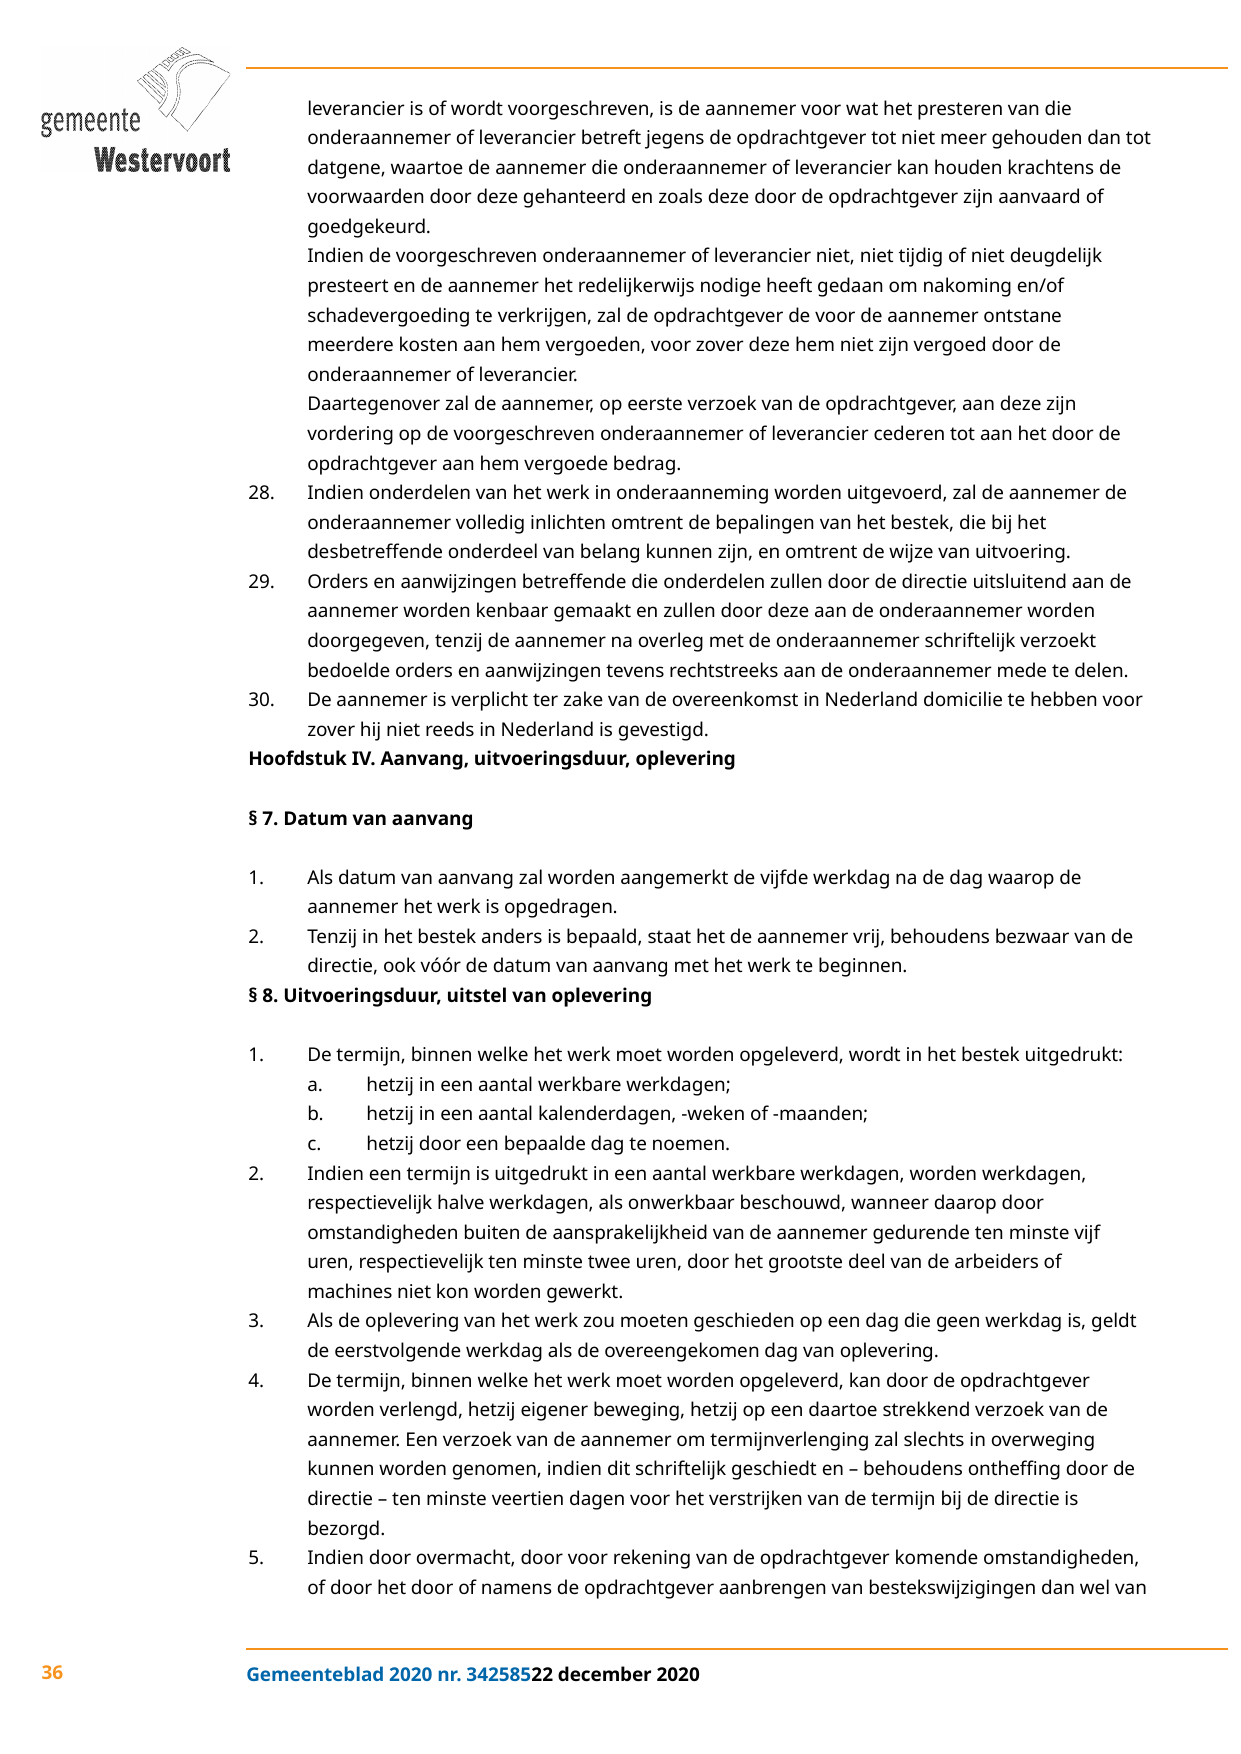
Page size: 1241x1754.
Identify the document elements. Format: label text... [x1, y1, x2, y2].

list leverancier is of wordt voorgeschreven, is de aannemer voor wat het presteren van die onderaannemer of leverancier betreft jegens de opdrachtgever tot niet meer gehouden dan tot datgene, waartoe de aannemer die onderaannemer of leverancier kan houden krachtens de voorwaarden door deze gehanteerd en zoals deze door de opdrachtgever zijn aanvaard of goedgekeurd. [248, 95, 1152, 239]
list hetzij door een bepaalde dag te noemen. [307, 1130, 1152, 1156]
text Hoofdstuk IV. Aanvang, uitvoeringsduur, oplevering [248, 746, 1152, 771]
list Als de oplevering van het werk zou moeten geschieden op een dag die geen werkdag is, geldt de eerstvolgende werkdag als de overeengekomen dag van oplevering. [248, 1308, 1152, 1363]
list Indien de voorgeschreven onderaannemer of leverancier niet, niet tijdig of niet deugdelijk presteert en de aannemer het redelijkerwijs nodige heeft gedaan om nakoming en/of schadevergoeding te verkrijgen, zal de opdrachtgever de voor de aannemer ontstane meerdere kosten aan hem vergoeden, voor zover deze hem niet zijn vergoed door de onderaannemer of leverancier. [248, 243, 1152, 387]
picture [41, 47, 231, 172]
list Indien onderdelen van het werk in onderaanneming worden uitgevoerd, zal de aannemer de onderaannemer volledig inlichten omtrent de bepalingen van het bestek, die bij het desbetreffende onderdeel van belang kunnen zijn, en omtrent de wijze van uitvoering. [248, 479, 1152, 564]
list Indien een termijn is uitgedrukt in een aantal werkbare werkdagen, worden werkdagen, respectievelijk halve werkdagen, als onwerkbaar beschouwd, wanneer daarop door omstandigheden buiten de aansprakelijkheid van de aannemer gedurende ten minste vijf uren, respectievelijk ten minste twee uren, door het grootste deel van de arbeiders of machines niet kon worden gewerkt. [248, 1160, 1152, 1304]
list De aannemer is verplicht ter zake van de overeenkomst in Nederland domicilie te hebben voor zover hij niet reeds in Nederland is gevestigd. [248, 686, 1152, 742]
list Tenzij in het bestek anders is bepaald, staat het de aannemer vrij, behoudens bezwaar van de directie, ook vóór de datum van aanvang met het werk te beginnen. [248, 923, 1152, 978]
list Daartegenover zal de aannemer, op eerste verzoek van de opdrachtgever, aan deze zijn vordering op de voorgeschreven onderaannemer of leverancier cederen tot aan het door de opdrachtgever aan hem vergoede bedrag. [248, 391, 1152, 476]
list De termijn, binnen welke het werk moet worden opgeleverd, kan door de opdrachtgever worden verlengd, hetzij eigener beweging, hetzij op een daartoe strekkend verzoek van de aannemer. Een verzoek van de aannemer om termijnverlenging zal slechts in overweging kunnen worden genomen, indien dit schriftelijk geschiedt en – behoudens ontheffing door de directie – ten minste veertien dagen voor het verstrijken van de termijn bij de directie is bezorgd. [248, 1367, 1152, 1541]
list De termijn, binnen welke het werk moet worden opgeleverd, wordt in het bestek uitgedrukt: [248, 1041, 1152, 1067]
list hetzij in een aantal werkbare werkdagen; [307, 1071, 1152, 1097]
list Orders en aanwijzingen betreffende die onderdelen zullen door de directie uitsluitend aan de aannemer worden kenbaar gemaakt en zullen door deze aan de onderaannemer worden doorgegeven, tenzij de aannemer na overleg met de onderaannemer schriftelijk verzoekt bedoelde orders en aanwijzingen tevens rechtstreeks aan de onderaannemer mede te delen. [248, 568, 1152, 683]
text § 8. Uitvoeringsduur, uitstel van oplevering [248, 982, 1152, 1008]
list hetzij in een aantal kalenderdagen, -weken of -maanden; [307, 1101, 1152, 1126]
list Als datum van aanvang zal worden aangemerkt de vijfde werkdag na de dag waarop de aannemer het werk is opgedragen. [248, 864, 1152, 919]
text § 7. Datum van aanvang [248, 805, 1152, 831]
list Indien door overmacht, door voor rekening van de opdrachtgever komende omstandigheden, of door het door of namens de opdrachtgever aanbrengen van bestekswijzigingen dan wel van [248, 1544, 1152, 1600]
